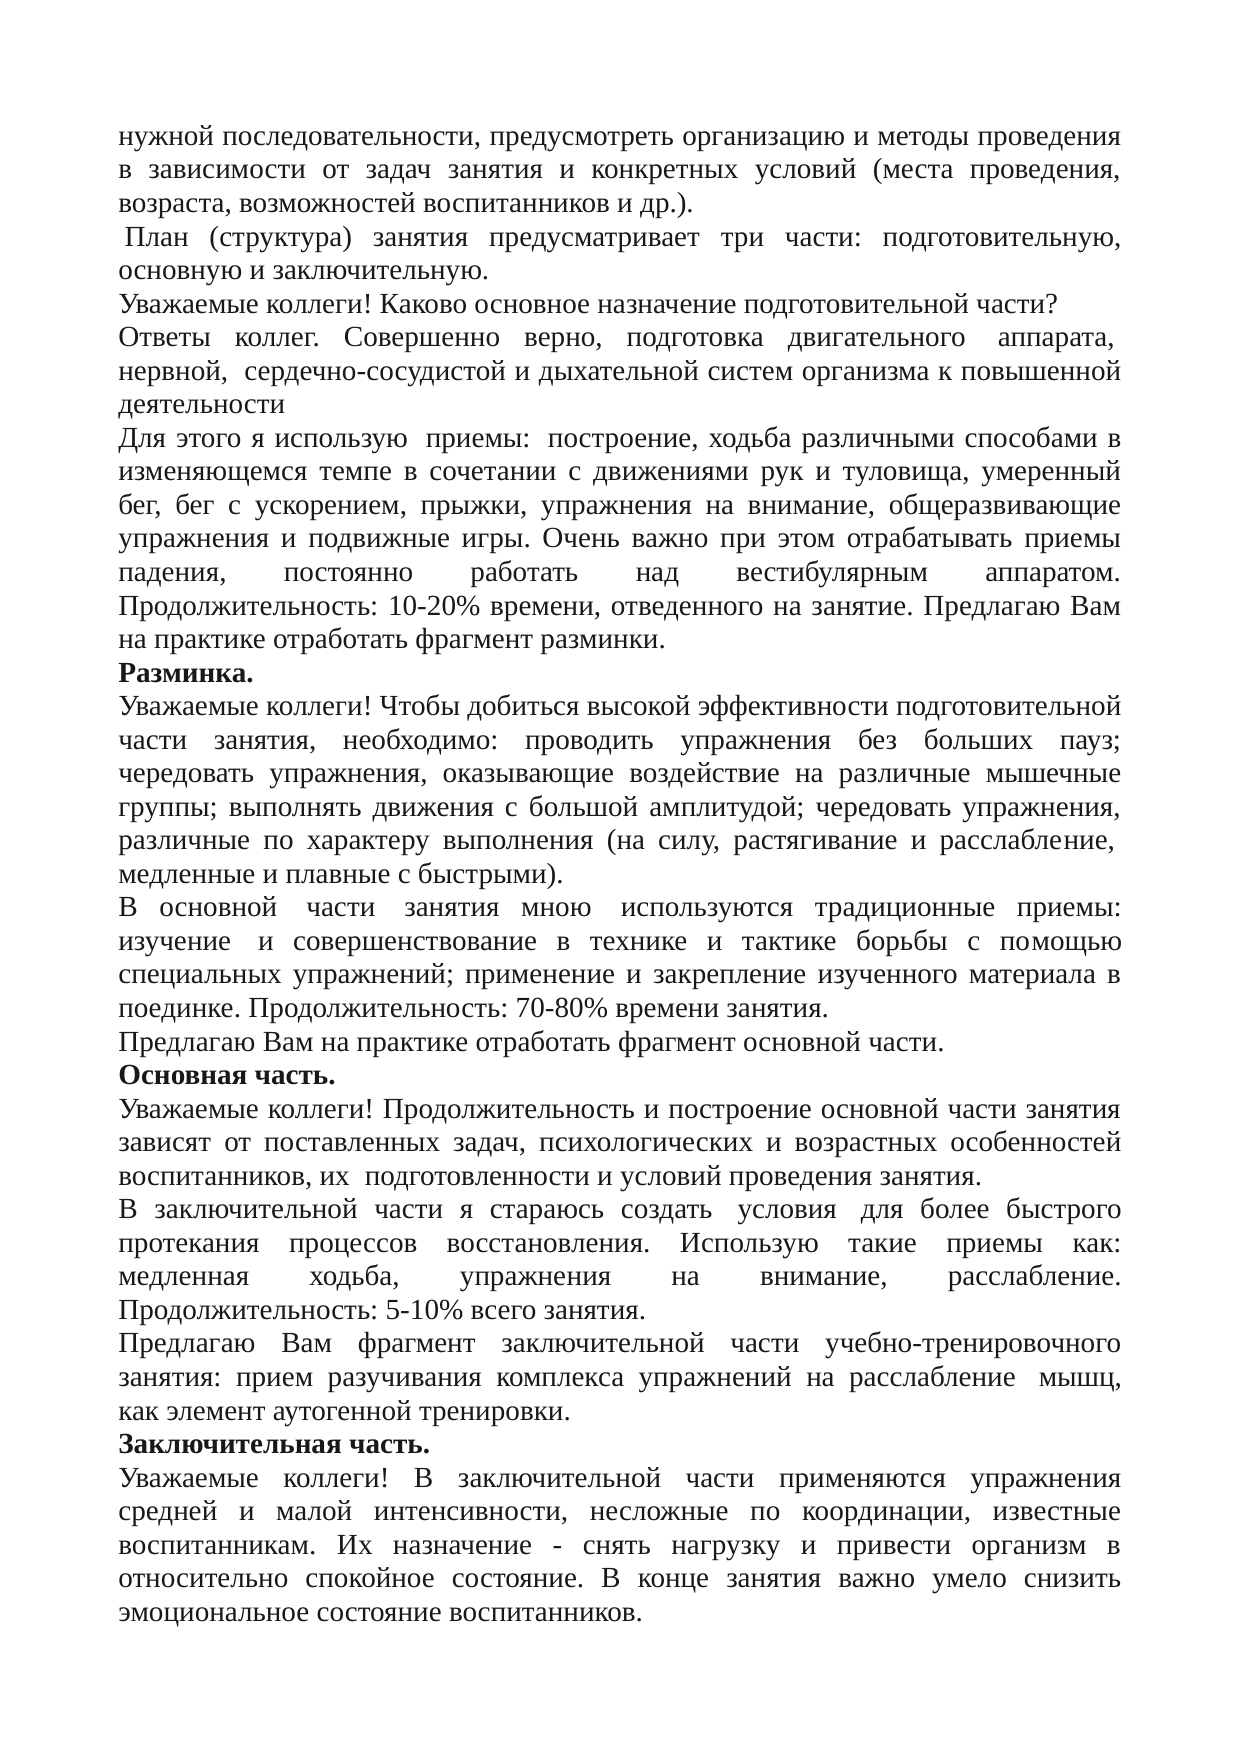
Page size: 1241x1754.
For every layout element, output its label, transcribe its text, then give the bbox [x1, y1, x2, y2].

text Заключительная часть. [118, 1426, 1122, 1460]
text Основная часть. [118, 1057, 1122, 1091]
text В основной части занятия мною используются традиционные приемы: изучение и совершенствование в технике и тактике борьбы с по­мощью специальных упражнений; применение и закрепление изученного материала в поединке. Продолжительность: 70-80% времени занятия. [118, 889, 1122, 1024]
text Предлагаю Вам на практике отработать фрагмент основной части. [118, 1024, 1122, 1057]
text Уважаемые коллеги! Каково основное назначение подготовительной части? [118, 286, 1122, 319]
text План (структура) занятия предусматривает три части: подготовительную, основную и заключительную. [118, 219, 1122, 286]
text Для этого я использую приемы: построение, ходьба различными способами в изменяю­щемся темпе в сочетании с движениями рук и туловища, умеренный бег, бег с ускорением, прыжки, упражнения на внимание, общеразвивающие упражнения и подвижные игры. Очень важно при этом отрабатывать приемы падения, постоянно работать над вестибулярным аппаратом. Продолжительность: 10-20% времени, отведенного на занятие. Предлагаю Вам на практике отработать фрагмент разминки. [118, 420, 1122, 655]
text нужной последовательности, предусмотреть организацию и методы проведения в зависимости от задач занятия и конкретных условий (места проведения, возраста, возможностей воспитанников и др.). [118, 118, 1122, 219]
text Предлагаю Вам фрагмент заключительной части учебно-тренировочного занятия: прием разучивания комплекса упражнений на расслабление мышц, как элемент аутогенной тренировки. [118, 1326, 1122, 1426]
text Разминка. [118, 655, 1122, 688]
text Уважаемые коллеги! Продолжительность и построение основной части занятия зависят от поставленных задач, психологических и возрастных особенностей воспитанников, их подготовленности и условий проведения занятия. [118, 1091, 1122, 1191]
text Уважаемые коллеги! Чтобы добиться высокой эффективности подготовительной части занятия, необходимо: проводить упражнения без больших пауз; чередовать упражнения, оказывающие воздействие на различные мышечные группы; выполнять движения с большой амплитудой; чередовать упражнения, различные по характеру выполнения (на силу, растягивание и расслабле­ние, медленные и плавные с быстрыми). [118, 688, 1122, 889]
text В заключительной части я стараюсь создать условия для более быстрого протекания процессов восстановления. Использую такие приемы как: медленная ходьба, упражне­ния на внимание, расслабление. Продолжительность: 5-10% всего занятия. [118, 1191, 1122, 1326]
text Уважаемые коллеги! В заключительной части применяются упражнения средней и малой интенсивности, несложные по координации, известные воспитанникам. Их назначение - снять нагрузку и привести организм в относительно спокойное состояние. В конце занятия важно умело снизить эмоциональное состояние воспитанников. [118, 1460, 1122, 1627]
text Ответы коллег. Совершенно верно, подготовка двигательного аппарата, нервной, сердечно-­сосудистой и дыхательной систем организма к повышенной дея­тельности [118, 319, 1122, 420]
